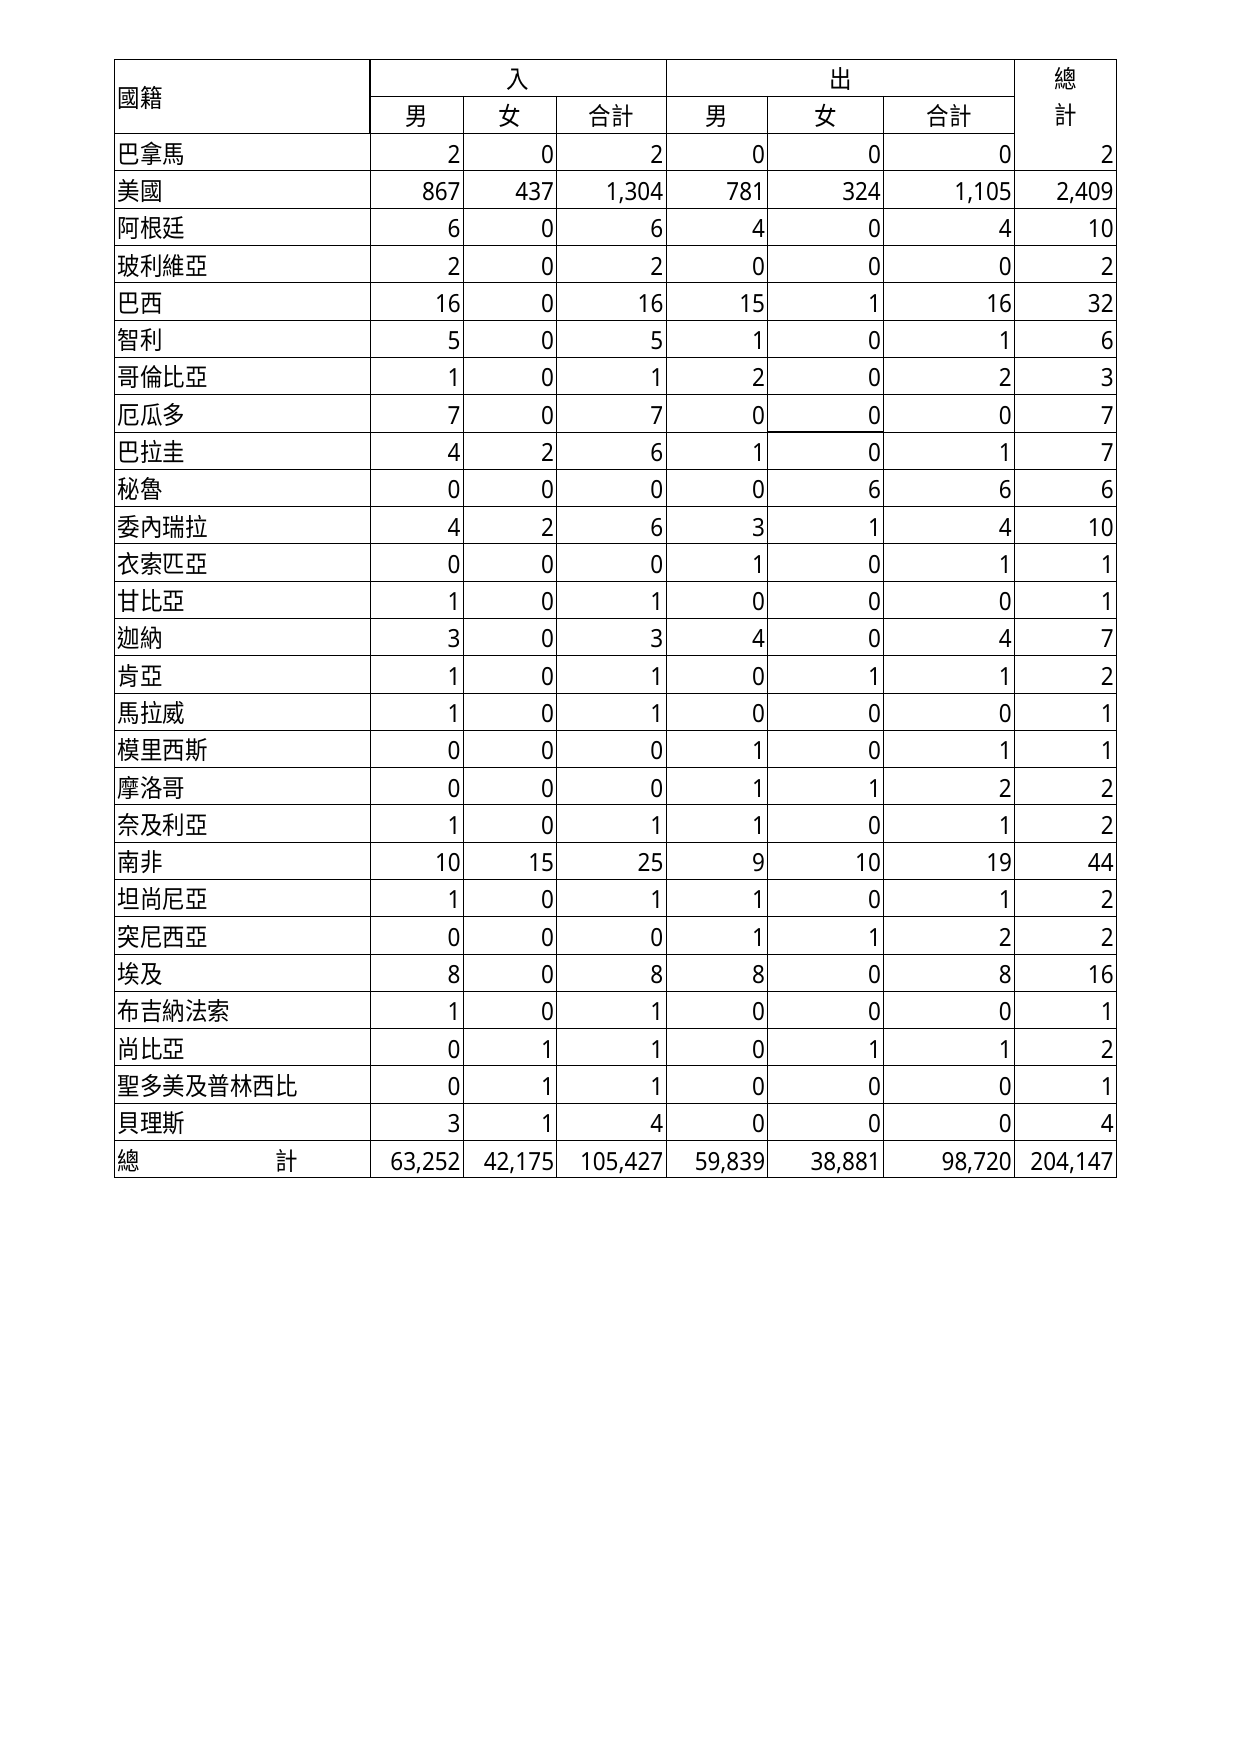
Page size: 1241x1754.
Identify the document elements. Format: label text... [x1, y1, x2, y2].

table_cell 0 [464, 246, 556, 282]
table_cell 埃及 [115, 955, 370, 991]
table_cell 男 [371, 97, 463, 133]
table_cell 2 [1015, 768, 1116, 804]
table_cell 0 [768, 955, 883, 991]
table_cell 0 [371, 917, 463, 953]
table_cell 甘比亞 [115, 582, 370, 618]
table_cell 坦尚尼亞 [115, 880, 370, 916]
table_cell 1 [371, 358, 463, 394]
table_cell 0 [768, 619, 883, 655]
table_cell 總 計 [115, 1141, 370, 1177]
table_cell 1 [557, 880, 666, 916]
table_cell 阿根廷 [115, 209, 370, 245]
table_cell 324 [768, 171, 883, 208]
table_cell 3 [1015, 358, 1116, 394]
table_cell 10 [768, 843, 883, 879]
table_cell 厄瓜多 [115, 395, 370, 431]
table_cell 8 [557, 955, 666, 991]
table_cell 女 [768, 97, 883, 133]
table_cell 19 [884, 843, 1014, 879]
table_cell 南非 [115, 843, 370, 879]
table_cell 1 [884, 433, 1014, 469]
table_cell 0 [557, 544, 666, 581]
table_cell 1 [371, 694, 463, 730]
table_cell 1 [371, 880, 463, 916]
table_cell 6 [557, 209, 666, 245]
table_cell 98,720 [884, 1141, 1014, 1177]
table_cell 貝理斯 [115, 1104, 370, 1140]
table_cell 0 [464, 992, 556, 1028]
table_cell 6 [371, 209, 463, 245]
table_cell 16 [557, 283, 666, 319]
table_cell 4 [557, 1104, 666, 1140]
table_cell 1 [667, 731, 767, 767]
table_cell 1 [667, 768, 767, 804]
table_cell 肯亞 [115, 656, 370, 692]
table_cell 委內瑞拉 [115, 507, 370, 543]
table_cell 6 [768, 470, 883, 506]
table_cell 迦納 [115, 619, 370, 655]
table_cell 4 [667, 619, 767, 655]
table_cell 1 [768, 1029, 883, 1065]
table_cell 0 [464, 917, 556, 953]
table_cell 0 [371, 544, 463, 581]
table_cell 0 [464, 582, 556, 618]
table_cell 1 [884, 880, 1014, 916]
table_cell 布吉納法索 [115, 992, 370, 1028]
table_cell 781 [667, 171, 767, 208]
table_cell 1 [557, 358, 666, 394]
table_cell 0 [371, 1029, 463, 1065]
table_cell 8 [371, 955, 463, 991]
table_cell 奈及利亞 [115, 805, 370, 842]
table_cell 哥倫比亞 [115, 358, 370, 394]
table_cell 1 [557, 805, 666, 842]
table_cell 0 [557, 917, 666, 953]
table_cell 0 [768, 209, 883, 245]
table_header 入 [371, 60, 666, 96]
table_cell 1 [464, 1104, 556, 1140]
table_cell 1,105 [884, 171, 1014, 208]
table_cell 1 [371, 582, 463, 618]
table_cell 2 [884, 358, 1014, 394]
table_cell 智利 [115, 321, 370, 357]
table_cell 0 [884, 395, 1014, 431]
table_cell 2 [884, 917, 1014, 953]
table_cell 1 [768, 768, 883, 804]
table_cell 巴西 [115, 283, 370, 319]
table_cell 2 [371, 246, 463, 282]
table_cell 摩洛哥 [115, 768, 370, 804]
table_cell 0 [768, 544, 883, 581]
table_cell 0 [667, 1029, 767, 1065]
table_cell 0 [667, 395, 767, 431]
table_cell 0 [464, 768, 556, 804]
table_cell 1 [884, 544, 1014, 581]
table_cell 1 [768, 507, 883, 543]
table_cell 男 [667, 97, 767, 133]
table_cell 16 [371, 283, 463, 319]
table_cell 8 [667, 955, 767, 991]
table_cell 0 [768, 880, 883, 916]
table_cell 0 [768, 321, 883, 357]
table_cell 0 [667, 1066, 767, 1103]
table_cell 5 [371, 321, 463, 357]
table_cell 0 [464, 619, 556, 655]
table_cell 44 [1015, 843, 1116, 879]
table_cell 4 [884, 209, 1014, 245]
table_cell 63,252 [371, 1141, 463, 1177]
table_cell 2 [667, 358, 767, 394]
table_cell 6 [557, 507, 666, 543]
table_cell 0 [464, 656, 556, 692]
table_cell 0 [464, 731, 556, 767]
table_cell 0 [464, 395, 556, 431]
table_cell 美國 [115, 171, 370, 208]
table_cell 1 [768, 656, 883, 692]
table_cell 0 [464, 955, 556, 991]
table_cell 馬拉威 [115, 694, 370, 730]
table_cell 4 [1015, 1104, 1116, 1140]
table_cell 7 [1015, 395, 1116, 431]
table_cell 7 [1015, 433, 1116, 469]
table_cell 0 [768, 582, 883, 618]
table_cell 4 [371, 433, 463, 469]
table_cell 3 [371, 1104, 463, 1140]
table_cell 204,147 [1015, 1141, 1116, 1177]
table_header 出 [667, 60, 1014, 96]
table_cell 0 [464, 544, 556, 581]
table_cell 1 [884, 656, 1014, 692]
table_cell 1,304 [557, 171, 666, 208]
table_cell 10 [371, 843, 463, 879]
table_cell 0 [884, 694, 1014, 730]
table_cell 38,881 [768, 1141, 883, 1177]
table_cell 0 [464, 283, 556, 319]
table_cell 1 [768, 917, 883, 953]
table_cell 0 [667, 246, 767, 282]
table_cell 1 [557, 694, 666, 730]
table_cell 6 [1015, 470, 1116, 506]
table_cell 合計 [884, 97, 1014, 133]
table_cell 0 [768, 246, 883, 282]
table_cell 1 [1015, 731, 1116, 767]
table_cell 1 [557, 1066, 666, 1103]
table_cell 5 [557, 321, 666, 357]
table_cell 0 [768, 805, 883, 842]
table_cell 2 [464, 433, 556, 469]
table_cell 1 [1015, 992, 1116, 1028]
table_cell 6 [1015, 321, 1116, 357]
table_cell 1 [371, 656, 463, 692]
table_cell 1 [557, 1029, 666, 1065]
table_cell 1 [667, 433, 767, 469]
table_cell 1 [371, 805, 463, 842]
table_cell 0 [884, 1066, 1014, 1103]
table_cell 0 [371, 1066, 463, 1103]
table_cell 0 [667, 656, 767, 692]
table_cell 0 [464, 880, 556, 916]
table_cell 0 [884, 134, 1014, 170]
table_cell 0 [667, 470, 767, 506]
table_cell 2 [884, 768, 1014, 804]
table_cell 女 [464, 97, 556, 133]
table_cell 0 [768, 433, 883, 469]
table_cell 0 [768, 1066, 883, 1103]
table_cell 1 [1015, 544, 1116, 581]
table_cell 2 [1015, 880, 1116, 916]
table_cell 尚比亞 [115, 1029, 370, 1065]
table_cell 3 [371, 619, 463, 655]
table_cell 6 [557, 433, 666, 469]
table_cell 1 [557, 582, 666, 618]
table_cell 0 [371, 768, 463, 804]
table_cell 0 [768, 395, 883, 431]
table_cell 模里西斯 [115, 731, 370, 767]
table_cell 42,175 [464, 1141, 556, 1177]
table_cell 1 [464, 1029, 556, 1065]
table_cell 0 [884, 246, 1014, 282]
table_cell 0 [464, 805, 556, 842]
table_cell 16 [884, 283, 1014, 319]
table_cell 1 [884, 321, 1014, 357]
table_cell 16 [1015, 955, 1116, 991]
table_cell 1 [884, 1029, 1014, 1065]
table_cell 巴拉圭 [115, 433, 370, 469]
table_cell 2,409 [1015, 171, 1116, 208]
table_cell 2 [371, 134, 463, 170]
table_cell 合計 [557, 97, 666, 133]
table_cell 玻利維亞 [115, 246, 370, 282]
table_cell 4 [371, 507, 463, 543]
table_cell 1 [371, 992, 463, 1028]
table_cell 2 [1015, 246, 1116, 282]
table_cell 2 [1015, 805, 1116, 842]
table_cell 0 [768, 992, 883, 1028]
table_cell 0 [667, 1104, 767, 1140]
table_cell 0 [371, 731, 463, 767]
table_cell 1 [667, 880, 767, 916]
table_cell 1 [667, 805, 767, 842]
table_cell 突尼西亞 [115, 917, 370, 953]
table_cell 15 [667, 283, 767, 319]
table_cell 25 [557, 843, 666, 879]
table_cell 0 [464, 134, 556, 170]
table_cell 0 [557, 470, 666, 506]
table_cell 0 [464, 470, 556, 506]
table_cell 7 [557, 395, 666, 431]
table_cell 9 [667, 843, 767, 879]
table_cell 衣索匹亞 [115, 544, 370, 581]
table_cell 7 [1015, 619, 1116, 655]
table_cell 2 [557, 246, 666, 282]
table_cell 1 [884, 731, 1014, 767]
table_cell 105,427 [557, 1141, 666, 1177]
table_cell 0 [884, 1104, 1014, 1140]
table_cell 2 [464, 507, 556, 543]
table_cell 0 [884, 992, 1014, 1028]
table_cell 0 [464, 209, 556, 245]
table_header 總 計 [1015, 60, 1116, 133]
table_cell 59,839 [667, 1141, 767, 1177]
table_cell 8 [884, 955, 1014, 991]
table_cell 0 [464, 321, 556, 357]
table_cell 0 [768, 694, 883, 730]
table_cell 0 [768, 358, 883, 394]
table_cell 0 [768, 731, 883, 767]
table_cell 聖多美及普林西比 [115, 1066, 370, 1103]
table_cell 0 [667, 582, 767, 618]
table_cell 0 [884, 582, 1014, 618]
table_cell 0 [667, 992, 767, 1028]
table_cell 0 [667, 134, 767, 170]
table_cell 0 [557, 731, 666, 767]
table_cell 32 [1015, 283, 1116, 319]
table_cell 1 [1015, 694, 1116, 730]
table_cell 7 [371, 395, 463, 431]
table_cell 3 [557, 619, 666, 655]
table_cell 2 [1015, 917, 1116, 953]
table_cell 0 [667, 694, 767, 730]
table_cell 秘魯 [115, 470, 370, 506]
table_cell 10 [1015, 209, 1116, 245]
table_cell 1 [884, 805, 1014, 842]
table_cell 4 [884, 507, 1014, 543]
table_cell 0 [768, 134, 883, 170]
table_cell 1 [557, 992, 666, 1028]
table_cell 2 [1015, 656, 1116, 692]
table_cell 1 [557, 656, 666, 692]
table_cell 巴拿馬 [115, 134, 370, 170]
table_cell 0 [464, 694, 556, 730]
table_cell 2 [1015, 133, 1116, 170]
table_cell 4 [884, 619, 1014, 655]
table_cell 1 [768, 283, 883, 319]
table_cell 15 [464, 843, 556, 879]
table_header 國籍 [115, 60, 369, 133]
table_cell 2 [557, 134, 666, 170]
table_cell 1 [667, 917, 767, 953]
table_cell 1 [1015, 582, 1116, 618]
table_cell 437 [464, 171, 556, 208]
table_cell 0 [464, 358, 556, 394]
table_cell 0 [557, 768, 666, 804]
table_cell 6 [884, 470, 1014, 506]
table_cell 4 [667, 209, 767, 245]
table_cell 10 [1015, 507, 1116, 543]
table_cell 3 [667, 507, 767, 543]
table_cell 1 [667, 544, 767, 581]
table_cell 0 [768, 1104, 883, 1140]
table_cell 0 [371, 470, 463, 506]
table_cell 2 [1015, 1029, 1116, 1065]
table_cell 1 [1015, 1066, 1116, 1103]
table_cell 1 [667, 321, 767, 357]
table_cell 1 [464, 1066, 556, 1103]
table_cell 867 [371, 171, 463, 208]
